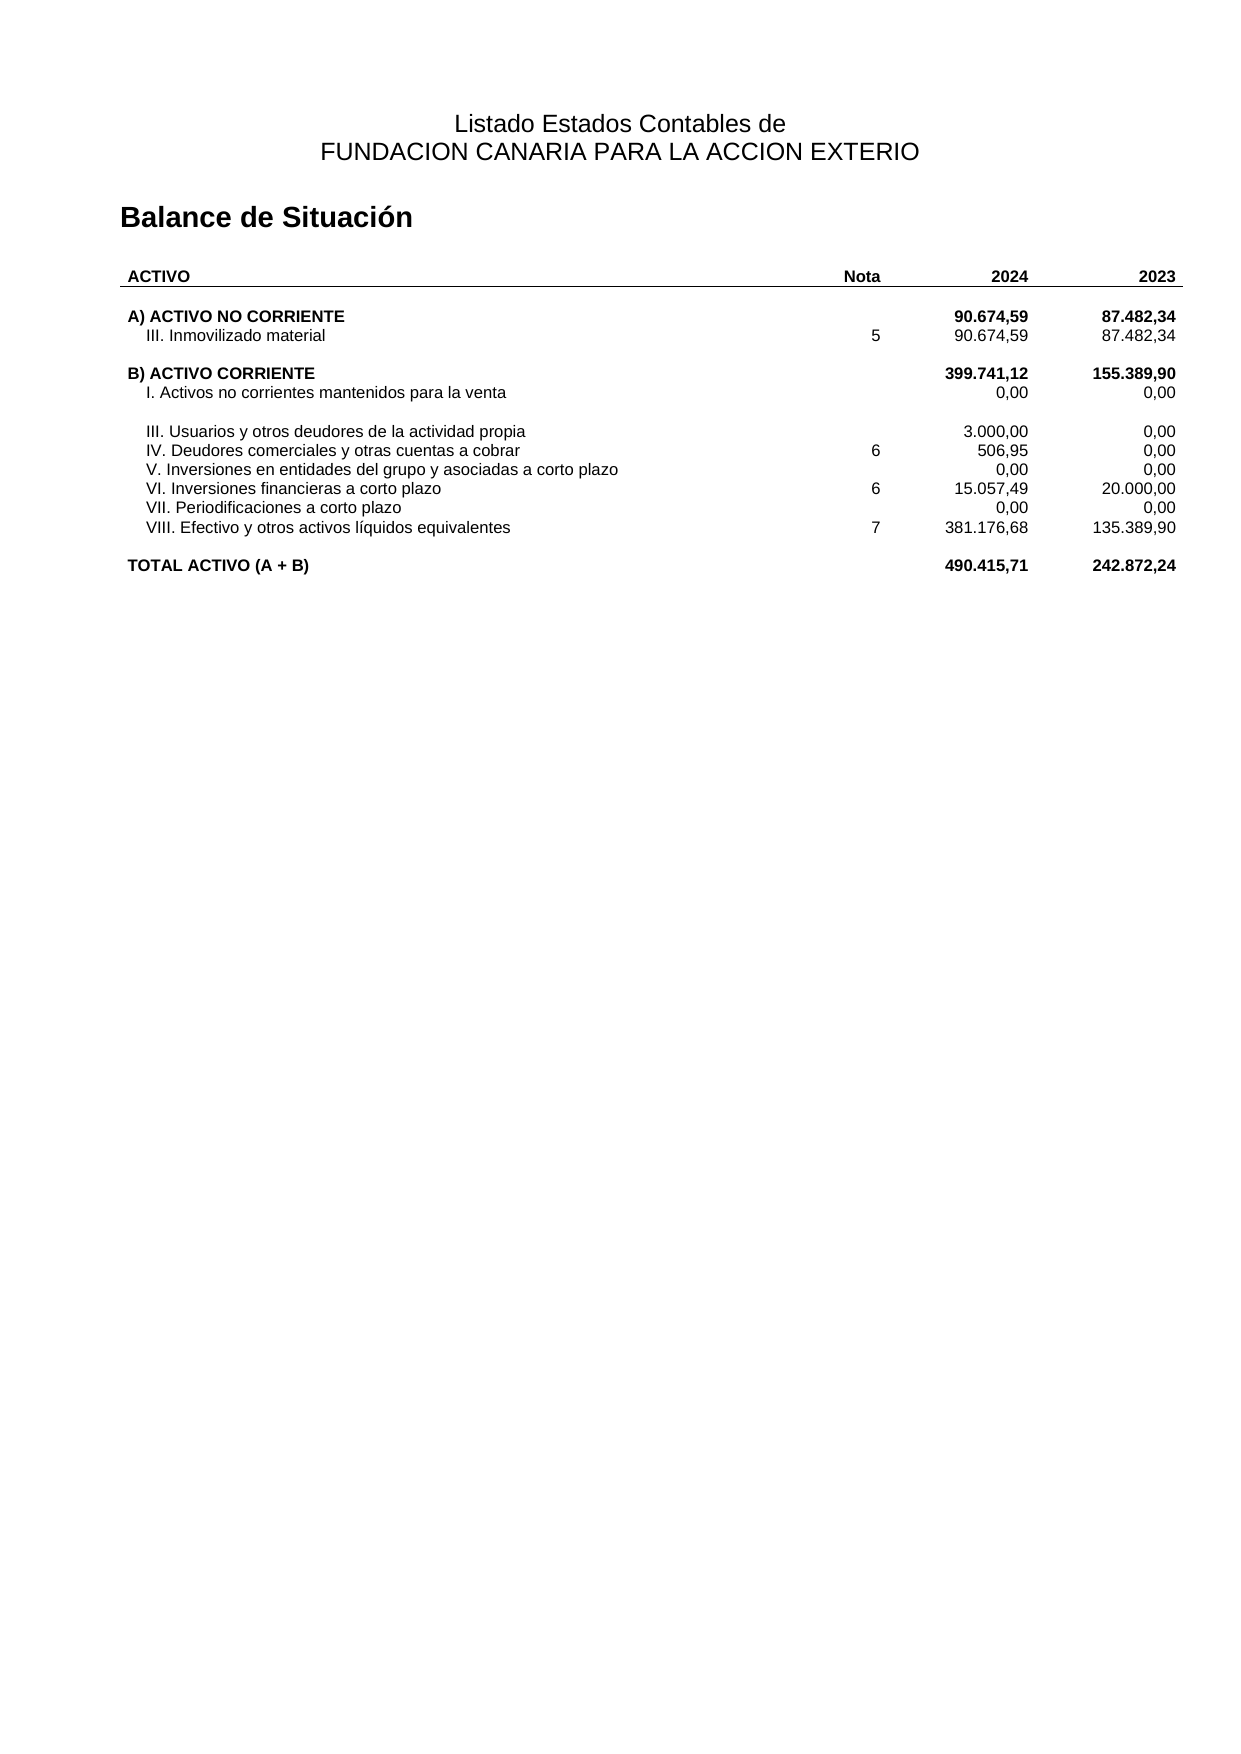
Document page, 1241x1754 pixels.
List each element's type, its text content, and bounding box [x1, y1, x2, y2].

table_cell III. Usuarios y otros deudores de la actividad propia [120, 422, 769, 441]
table_cell 506,95 [888, 441, 1035, 460]
table_cell [120, 345, 769, 364]
table_header 2023 [1035, 267, 1183, 286]
table_cell [770, 498, 888, 517]
table_cell 0,00 [888, 383, 1035, 402]
table_cell [888, 345, 1035, 364]
table_cell 7 [770, 518, 888, 537]
table_header [770, 556, 888, 575]
table_cell III. Inmovilizado material [120, 326, 769, 345]
table_cell 20.000,00 [1035, 479, 1183, 498]
table_cell 0,00 [1035, 498, 1183, 517]
table_cell V. Inversiones en entidades del grupo y asociadas a corto plazo [120, 460, 769, 479]
table_header 242.872,24 [1035, 556, 1183, 575]
table_cell 135.389,90 [1035, 518, 1183, 537]
table_cell [770, 460, 888, 479]
table_cell 5 [770, 326, 888, 345]
table_cell [770, 422, 888, 441]
table_cell B) ACTIVO CORRIENTE [120, 364, 769, 383]
table_header 490.415,71 [888, 556, 1035, 575]
table_header A) ACTIVO NO CORRIENTE [120, 307, 769, 326]
table_header Nota [770, 267, 888, 286]
table_cell 0,00 [1035, 383, 1183, 402]
table_cell 155.389,90 [1035, 364, 1183, 383]
table_cell [770, 364, 888, 383]
table_cell 0,00 [1035, 460, 1183, 479]
table_cell [770, 345, 888, 364]
table_header ACTIVO [120, 267, 769, 286]
table_cell I. Activos no corrientes mantenidos para la venta [120, 383, 769, 402]
table_cell [888, 403, 1035, 422]
table_cell 87.482,34 [1035, 326, 1183, 345]
table_header TOTAL ACTIVO (A + B) [120, 556, 769, 575]
table_cell 0,00 [1035, 422, 1183, 441]
table_cell 0,00 [888, 498, 1035, 517]
table_header 90.674,59 [888, 307, 1035, 326]
table_cell [770, 403, 888, 422]
table_cell VIII. Efectivo y otros activos líquidos equivalentes [120, 518, 769, 537]
table_cell 0,00 [888, 460, 1035, 479]
table_cell 6 [770, 479, 888, 498]
table_cell [770, 383, 888, 402]
table_cell [1035, 403, 1183, 422]
table_cell VII. Periodificaciones a corto plazo [120, 498, 769, 517]
table_cell IV. Deudores comerciales y otras cuentas a cobrar [120, 441, 769, 460]
table_cell [1035, 345, 1183, 364]
table_cell 3.000,00 [888, 422, 1035, 441]
table_cell VI. Inversiones financieras a corto plazo [120, 479, 769, 498]
table_header 2024 [888, 267, 1035, 286]
table_cell 381.176,68 [888, 518, 1035, 537]
table_cell 399.741,12 [888, 364, 1035, 383]
table_cell 15.057,49 [888, 479, 1035, 498]
table_cell 90.674,59 [888, 326, 1035, 345]
table_header 87.482,34 [1035, 307, 1183, 326]
table_cell [120, 403, 769, 422]
table_header [770, 307, 888, 326]
text Balance de Situación [120, 199, 1120, 233]
table_cell 6 [770, 441, 888, 460]
table_cell 0,00 [1035, 441, 1183, 460]
